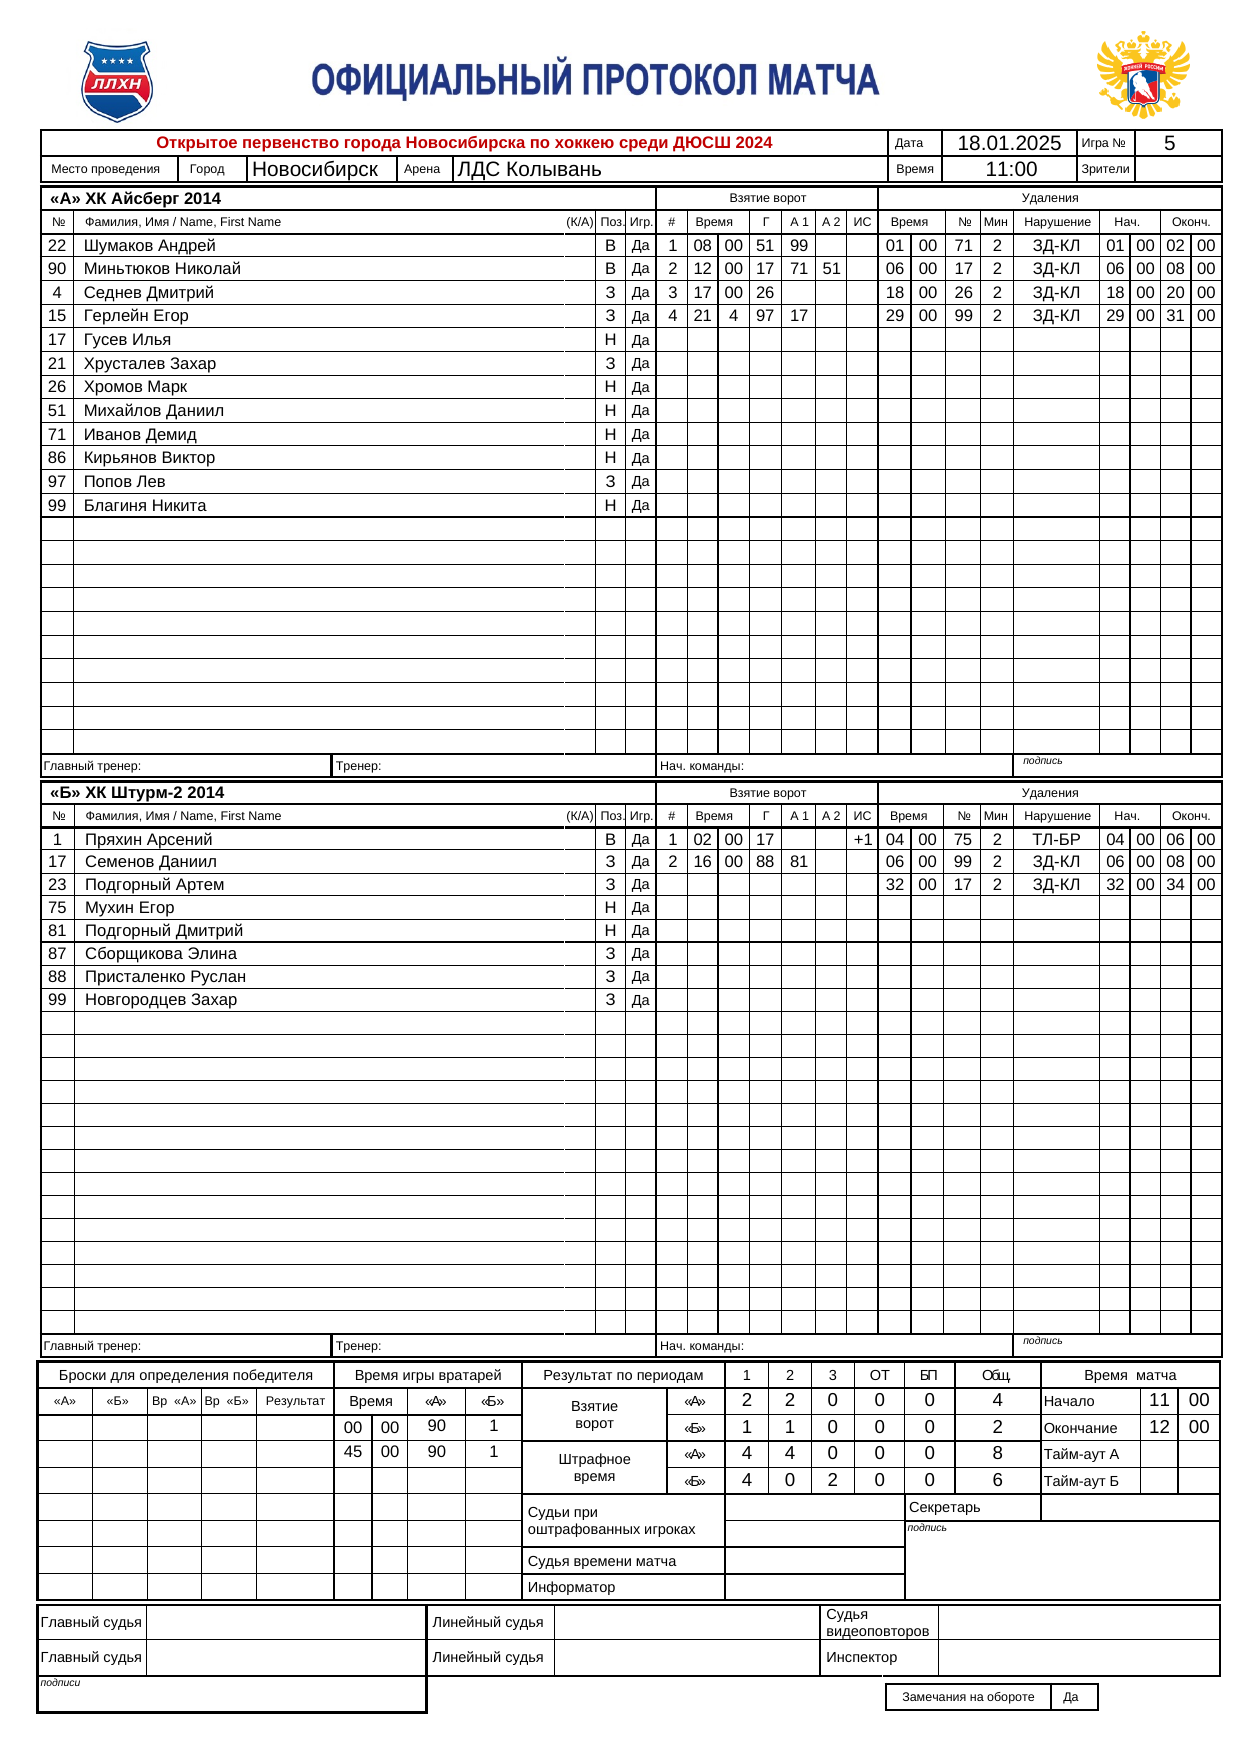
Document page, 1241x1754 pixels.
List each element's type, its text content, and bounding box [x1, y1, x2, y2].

table_cell [74, 612, 564, 634]
table_cell 32 [879, 874, 910, 895]
table_cell [688, 423, 717, 445]
table_cell [847, 281, 877, 303]
table_cell [750, 446, 781, 469]
table_cell [1161, 1173, 1190, 1195]
table_cell [1014, 612, 1099, 634]
table_cell [1014, 920, 1099, 941]
table_cell Да [626, 943, 655, 964]
table_cell [408, 1574, 465, 1599]
table_cell Да [626, 305, 655, 327]
table_cell [750, 1311, 781, 1333]
table_cell Присталенко Руслан [75, 966, 564, 987]
table_cell [981, 1081, 1013, 1103]
table_cell 4 [769, 1442, 811, 1467]
table_cell [1131, 707, 1160, 729]
table_cell [719, 896, 749, 918]
table_cell Поз. [596, 805, 625, 826]
table_cell [912, 352, 945, 374]
table_cell [42, 541, 73, 564]
table_cell 00 [1131, 829, 1160, 849]
table_cell [1192, 518, 1221, 540]
table_cell [816, 1173, 846, 1195]
table_cell Взятие ворот [523, 1389, 666, 1440]
table_cell [1131, 565, 1160, 587]
table_cell [74, 636, 564, 658]
table_cell Да [626, 235, 655, 256]
table_cell [1014, 1035, 1099, 1057]
table_cell [1192, 494, 1221, 516]
table_cell [750, 1150, 781, 1172]
table_cell А 2 [816, 211, 846, 233]
table_cell Фамилия, Имя / Name, First Name [75, 805, 565, 826]
table_cell [726, 1548, 904, 1573]
table_cell Гусев Илья [74, 328, 564, 351]
table_cell [782, 1150, 815, 1172]
table_cell Да [626, 494, 655, 516]
table_cell [1100, 1104, 1129, 1126]
table_cell [596, 1012, 625, 1033]
table_cell [946, 328, 980, 351]
table_cell Главный судья [39, 1606, 146, 1639]
table_header Общ. [956, 1363, 1040, 1387]
table_cell [1014, 636, 1099, 658]
table_cell [981, 1242, 1013, 1264]
table_cell [42, 1012, 74, 1033]
table_cell [1161, 376, 1190, 398]
table_cell [1192, 1150, 1221, 1172]
table_cell [946, 730, 980, 753]
table_cell [719, 423, 749, 445]
table_cell 88 [42, 966, 74, 987]
table_cell Хромов Марк [74, 376, 564, 398]
table_cell [42, 730, 73, 753]
table_cell Поз. [596, 211, 625, 233]
table_cell [912, 541, 945, 564]
table_cell Секретарь [906, 1495, 1040, 1520]
table_cell Место проведения [42, 157, 177, 181]
table_cell [688, 518, 717, 540]
table_cell [626, 1127, 655, 1149]
table_cell [626, 683, 655, 706]
table_cell 0 [855, 1468, 904, 1493]
table_cell Сборщикова Элина [75, 943, 564, 964]
table_cell [1100, 896, 1129, 918]
table_cell [148, 1416, 201, 1440]
table_cell [688, 376, 717, 398]
table_cell Тайм-аут Б [1042, 1468, 1140, 1493]
table_cell [688, 612, 717, 634]
table_cell [816, 328, 846, 351]
table_cell [1131, 399, 1160, 422]
table_cell [688, 399, 717, 422]
table_cell 21 [42, 352, 73, 374]
table_cell [626, 636, 655, 658]
table_cell [750, 1058, 781, 1079]
table_cell [816, 1196, 846, 1218]
table_cell [93, 1574, 147, 1599]
table_cell [750, 1196, 781, 1218]
table_cell [847, 1196, 877, 1218]
table_cell [626, 1196, 655, 1218]
table_cell [1014, 399, 1099, 422]
table_cell [1192, 423, 1221, 445]
table_cell [912, 683, 945, 706]
table_cell Арена [398, 157, 452, 181]
table_cell [847, 874, 877, 895]
table_cell [912, 1035, 943, 1057]
table_cell [1131, 470, 1160, 493]
table_cell 00 [719, 257, 749, 280]
table_cell [1192, 1265, 1221, 1287]
table_cell 00 [719, 829, 749, 849]
table_cell Да [626, 281, 655, 303]
table_cell [782, 1311, 815, 1333]
table_header Дата [889, 131, 941, 155]
table_cell [257, 1494, 333, 1520]
table_cell [688, 989, 717, 1011]
table_cell 02 [688, 829, 717, 849]
table_header 1 [726, 1363, 768, 1387]
table_cell Герлейн Егор [74, 305, 564, 327]
table_cell [626, 1012, 655, 1033]
table_cell [1014, 943, 1099, 964]
table_cell [565, 612, 595, 634]
table_header 18.01.2025 [943, 131, 1076, 155]
table_cell [257, 1547, 333, 1573]
table_cell [1161, 1265, 1190, 1287]
table_cell 81 [42, 920, 74, 941]
table_cell [42, 1173, 74, 1195]
table_cell 4 [719, 305, 749, 327]
table_cell [1161, 683, 1190, 706]
table_cell [726, 1521, 904, 1546]
table_cell [847, 257, 877, 280]
table_cell [719, 1288, 749, 1310]
table_cell [981, 943, 1013, 964]
table_cell [1131, 423, 1160, 445]
table_cell [1192, 1219, 1221, 1241]
table_cell ЗД-КЛ [1014, 850, 1099, 872]
table_cell 2 [981, 874, 1013, 895]
table_cell [816, 376, 846, 398]
table_cell Линейный судья [428, 1606, 554, 1639]
table_cell [750, 659, 781, 682]
table_cell # [657, 805, 687, 826]
table_cell [565, 541, 595, 564]
table_cell [847, 494, 877, 516]
table_cell [1014, 541, 1099, 564]
table_cell [946, 446, 980, 469]
table_cell [981, 399, 1013, 422]
table_cell [816, 423, 846, 445]
table_cell [1131, 1012, 1160, 1033]
table_cell Н [596, 328, 625, 351]
table_header 2 [769, 1363, 811, 1387]
table_cell [39, 1441, 92, 1467]
table_cell 1 [769, 1415, 811, 1440]
table_cell [1014, 730, 1099, 753]
table_cell [688, 1058, 717, 1079]
table_cell [816, 920, 846, 941]
table_cell [1014, 1173, 1099, 1195]
table_cell ЗД-КЛ [1014, 257, 1099, 280]
table_cell 18 [879, 281, 910, 303]
table_cell [782, 1081, 815, 1103]
table_cell [719, 1012, 749, 1033]
table_cell [596, 1196, 625, 1218]
table_cell [1192, 352, 1221, 374]
table_cell [847, 541, 877, 564]
table_cell [782, 494, 815, 516]
table_cell [719, 707, 749, 729]
table_cell 00 [1192, 850, 1221, 872]
table_cell подпись [906, 1522, 1219, 1599]
table_cell 0 [812, 1415, 854, 1440]
table_cell 0 [905, 1468, 954, 1493]
table_cell Пряхин Арсений [75, 829, 564, 849]
table_cell [596, 636, 625, 658]
table_cell [596, 683, 625, 706]
table_cell [565, 920, 595, 941]
table_cell [944, 1035, 980, 1057]
table_cell [202, 1441, 256, 1467]
table_cell [657, 518, 687, 540]
table_cell 23 [42, 874, 74, 895]
table_cell [39, 1468, 92, 1493]
table_cell [565, 1288, 595, 1310]
table_cell [373, 1521, 407, 1546]
table_cell 45 [335, 1441, 371, 1467]
table_cell З [596, 470, 625, 493]
table_cell Да [626, 829, 655, 849]
table_cell [1192, 1242, 1221, 1264]
table_header Результат по периодам [523, 1363, 724, 1387]
table_cell 4 [726, 1468, 768, 1493]
table_cell Н [596, 423, 625, 445]
table_cell [565, 989, 595, 1011]
table_cell [912, 1242, 943, 1264]
table_cell Нач. [1100, 805, 1160, 826]
table_cell [750, 470, 781, 493]
table_cell [596, 659, 625, 682]
table_cell Игр. [626, 805, 655, 826]
table_cell 00 [1192, 281, 1221, 303]
table_cell [879, 896, 910, 918]
table_cell [565, 1012, 595, 1033]
table_cell 00 [1131, 850, 1160, 872]
table_cell Седнев Дмитрий [74, 281, 564, 303]
table_cell 08 [1161, 850, 1190, 872]
table_cell 71 [782, 257, 815, 280]
table_cell 86 [42, 446, 73, 469]
table_cell # [657, 211, 687, 233]
table_cell подписи [39, 1677, 425, 1711]
table_cell (К/А) [565, 211, 595, 233]
table_cell [565, 829, 595, 849]
table_cell [750, 1219, 781, 1241]
table_cell Окончание [1042, 1415, 1140, 1440]
table_cell [1161, 541, 1190, 564]
picture [5, 28, 1197, 129]
table_cell [688, 1012, 717, 1033]
table_cell 4 [42, 281, 73, 303]
table_cell 00 [1131, 281, 1160, 303]
table_cell [912, 1265, 943, 1287]
table_cell 00 [1192, 829, 1221, 849]
table_cell [782, 989, 815, 1011]
table_cell [981, 565, 1013, 587]
table_cell [565, 376, 595, 398]
table_cell [42, 1104, 74, 1126]
table_cell [335, 1468, 371, 1493]
table_cell [688, 446, 717, 469]
table_cell Да [626, 446, 655, 469]
table_cell [816, 966, 846, 987]
table_cell [719, 612, 749, 634]
table_cell [1161, 989, 1190, 1011]
table_cell [981, 659, 1013, 682]
table_cell [912, 565, 945, 587]
table_cell Главный тренер: [42, 755, 330, 776]
table_cell [1100, 1035, 1129, 1057]
table_cell [847, 352, 877, 374]
table_cell [1161, 1311, 1190, 1333]
table_cell [816, 1081, 846, 1103]
table_cell [74, 707, 564, 729]
table_cell [1131, 1104, 1160, 1126]
table_cell [981, 541, 1013, 564]
table_cell Судья видеоповторов [821, 1606, 938, 1639]
table_cell 17 [946, 257, 980, 280]
table_cell [816, 636, 846, 658]
table_cell [688, 1219, 717, 1241]
table_cell [1161, 1196, 1190, 1218]
table_cell 51 [816, 257, 846, 280]
table_cell [1192, 730, 1221, 753]
table_cell [42, 707, 73, 729]
table_cell [1100, 1012, 1129, 1033]
table_cell [565, 1104, 595, 1126]
table_cell [42, 1035, 74, 1057]
table_cell 2 [981, 850, 1013, 872]
table_cell [596, 1242, 625, 1264]
table_cell Да [626, 920, 655, 941]
table_cell [912, 1150, 943, 1172]
table_cell [373, 1574, 407, 1599]
table_cell [981, 376, 1013, 398]
table_cell [1100, 399, 1129, 422]
table_cell [981, 494, 1013, 516]
table_cell [944, 1242, 980, 1264]
table_cell 11 [1141, 1389, 1177, 1413]
table_cell [944, 1150, 980, 1172]
table_cell [944, 943, 980, 964]
table_cell 0 [812, 1442, 854, 1467]
table_cell 4 [726, 1442, 768, 1467]
table_cell [750, 966, 781, 987]
table_cell [565, 399, 595, 422]
table_cell 2 [956, 1415, 1040, 1440]
table_cell [42, 1311, 74, 1333]
table_cell 2 [981, 257, 1013, 280]
table_cell [912, 446, 945, 469]
table_cell [719, 376, 749, 398]
table_cell [719, 1150, 749, 1172]
table_cell [912, 1127, 943, 1149]
table_cell [565, 565, 595, 587]
table_cell [912, 1173, 943, 1195]
table_cell [1192, 565, 1221, 587]
table_cell [816, 446, 846, 469]
table_cell [719, 966, 749, 987]
table_cell [42, 1196, 74, 1218]
table_cell [565, 659, 595, 682]
table_cell [719, 1173, 749, 1195]
table_cell подпись [1014, 1335, 1221, 1356]
table_cell 15 [42, 305, 73, 327]
table_cell [75, 1242, 564, 1264]
table_cell [373, 1494, 407, 1520]
table_cell [1100, 1242, 1129, 1264]
table_cell [912, 989, 943, 1011]
table_cell [1100, 683, 1129, 706]
table_cell 4 [657, 305, 687, 327]
table_cell [750, 1242, 781, 1264]
table_cell Оконч. [1161, 211, 1221, 233]
table_cell [1141, 1468, 1177, 1493]
table_cell [816, 850, 846, 872]
table_cell [1192, 943, 1221, 964]
table_cell [657, 541, 687, 564]
table_cell [912, 1058, 943, 1079]
table_cell [879, 565, 910, 587]
table_cell [847, 1035, 877, 1057]
table_cell 99 [42, 494, 73, 516]
table_cell [1131, 446, 1160, 469]
table_cell [1014, 707, 1099, 729]
table_cell Вр «А» [148, 1389, 201, 1413]
table_cell [912, 636, 945, 658]
table_cell 99 [946, 305, 980, 327]
table_cell [750, 1035, 781, 1057]
table_cell [1161, 1127, 1190, 1149]
table_cell [75, 1173, 564, 1195]
table_cell [1131, 920, 1160, 941]
table_cell [981, 470, 1013, 493]
table_cell [1161, 612, 1190, 634]
table_cell Информатор [523, 1575, 724, 1599]
table_cell [1179, 1441, 1219, 1467]
table_cell [879, 636, 910, 658]
table_cell [1192, 541, 1221, 564]
table_cell [408, 1494, 465, 1520]
table_cell [688, 874, 717, 895]
table_cell З [596, 850, 625, 872]
table_cell [782, 423, 815, 445]
table_cell [657, 376, 687, 398]
table_cell [782, 1012, 815, 1033]
table_cell [626, 1265, 655, 1287]
table_cell 1 [657, 829, 687, 849]
table_cell [879, 1104, 910, 1126]
table_cell 0 [855, 1415, 904, 1440]
table_cell [719, 1242, 749, 1264]
table_cell [688, 1265, 717, 1287]
table_cell 0 [855, 1442, 904, 1467]
table_cell [1192, 1012, 1221, 1033]
table_cell [847, 636, 877, 658]
table_cell Н [596, 896, 625, 918]
table_cell [257, 1416, 333, 1440]
table_cell [626, 707, 655, 729]
table_cell [565, 1035, 595, 1057]
table_cell [565, 470, 595, 493]
table_cell [1161, 1104, 1190, 1126]
table_cell [847, 1127, 877, 1149]
table_cell [981, 896, 1013, 918]
table_cell [1161, 1012, 1190, 1033]
table_cell [719, 659, 749, 682]
table_cell [1131, 328, 1160, 351]
table_cell [847, 399, 877, 422]
table_cell [879, 683, 910, 706]
table_cell [1014, 423, 1099, 445]
table_cell [816, 281, 846, 303]
table_cell [879, 1058, 910, 1079]
table_cell Результат [257, 1389, 333, 1413]
table_cell [879, 494, 910, 516]
table_cell [1014, 352, 1099, 374]
table_cell Да [626, 470, 655, 493]
table_cell [335, 1494, 371, 1520]
table_cell Время [879, 805, 943, 826]
table_cell Да [626, 989, 655, 1011]
table_cell [847, 1288, 877, 1310]
table_cell [879, 659, 910, 682]
table_cell [944, 920, 980, 941]
table_cell Линейный судья [428, 1640, 554, 1675]
table_cell [1100, 989, 1129, 1011]
table_cell [1192, 683, 1221, 706]
table_cell [719, 328, 749, 351]
table_cell З [596, 966, 625, 987]
table_cell 29 [1100, 305, 1129, 327]
table_cell Город [179, 157, 246, 181]
table_cell [1014, 1219, 1099, 1241]
table_cell [1100, 920, 1129, 941]
table_cell [981, 730, 1013, 753]
table_cell Нарушение [1014, 211, 1099, 233]
table_cell 00 [1192, 257, 1221, 280]
table_cell [1014, 518, 1099, 540]
table_cell [981, 1219, 1013, 1241]
table_cell [428, 1677, 882, 1711]
table_cell [719, 518, 749, 540]
table_cell [946, 636, 980, 658]
table_cell [688, 659, 717, 682]
table_cell [147, 1640, 425, 1675]
table_cell 00 [1192, 305, 1221, 327]
table_cell [879, 1311, 910, 1333]
table_cell [657, 966, 687, 987]
table_cell Оконч. [1161, 805, 1221, 826]
table_cell 18 [1100, 281, 1129, 303]
table_cell [335, 1521, 371, 1546]
table_cell [466, 1574, 521, 1599]
table_cell [74, 659, 564, 682]
table_cell [555, 1606, 819, 1639]
table_cell (К/А) [565, 805, 595, 826]
table_cell 00 [1179, 1389, 1219, 1413]
table_cell [912, 966, 943, 987]
table_cell 2 [769, 1389, 811, 1413]
table_cell 34 [1161, 874, 1190, 895]
table_cell [596, 565, 625, 587]
table_cell [1192, 1311, 1221, 1333]
table_cell [879, 1219, 910, 1241]
table_cell [912, 1196, 943, 1218]
table_cell [981, 1127, 1013, 1149]
table_cell [946, 376, 980, 398]
table_cell [782, 1104, 815, 1126]
table_cell [74, 518, 564, 540]
table_cell [42, 612, 73, 634]
table_header 5 [1136, 131, 1221, 155]
table_cell [816, 1219, 846, 1241]
table_cell 17 [944, 874, 980, 895]
table_cell [626, 588, 655, 611]
table_cell [726, 1575, 904, 1599]
table_cell [1100, 1150, 1129, 1172]
table_cell [565, 1173, 595, 1195]
table_cell Судьи при оштрафованных игроках [523, 1495, 724, 1546]
table_cell [1131, 1173, 1160, 1195]
table_cell [657, 328, 687, 351]
table_cell [912, 1288, 943, 1310]
table_cell 00 [1131, 874, 1160, 895]
table_cell [657, 494, 687, 516]
table_cell [981, 1196, 1013, 1218]
table_cell [1161, 966, 1190, 987]
table_cell [688, 1196, 717, 1218]
table_cell «Б » [466, 1389, 521, 1413]
table_cell [719, 989, 749, 1011]
table_cell [816, 1127, 846, 1149]
table_cell [816, 707, 846, 729]
table_cell [981, 1288, 1013, 1310]
table_cell [688, 494, 717, 516]
table_cell 00 [912, 281, 945, 303]
table_cell [1161, 1081, 1190, 1103]
table_cell 1 [726, 1415, 768, 1440]
table_cell [657, 730, 687, 753]
table_cell [74, 683, 564, 706]
table_cell [912, 612, 945, 634]
table_cell [596, 707, 625, 729]
table_cell [688, 352, 717, 374]
table_cell [42, 659, 73, 682]
table_cell [750, 565, 781, 587]
table_cell [42, 518, 73, 540]
table_cell [148, 1441, 201, 1467]
table_cell [782, 1219, 815, 1241]
table_cell [688, 1081, 717, 1103]
table_cell [596, 518, 625, 540]
table_cell [202, 1521, 256, 1546]
table_cell [981, 1311, 1013, 1333]
table_cell [626, 659, 655, 682]
table_cell [719, 1265, 749, 1287]
table_cell [1131, 518, 1160, 540]
table_cell 12 [688, 257, 717, 280]
table_cell [688, 470, 717, 493]
table_cell [782, 281, 815, 303]
table_cell [1161, 1150, 1190, 1172]
table_cell [565, 1311, 595, 1333]
table_cell [944, 1219, 980, 1241]
table_cell «А» [668, 1442, 724, 1467]
table_cell [879, 989, 910, 1011]
table_cell [626, 1081, 655, 1103]
table_cell [626, 730, 655, 753]
table_cell [148, 1494, 201, 1520]
table_cell [1100, 328, 1129, 351]
table_cell [626, 541, 655, 564]
table_cell [782, 874, 815, 895]
table_cell 00 [1131, 257, 1160, 280]
table_cell [42, 1288, 74, 1310]
table_cell [750, 376, 781, 398]
table_cell [879, 1242, 910, 1264]
table_cell 0 [905, 1415, 954, 1440]
table_cell 2 [726, 1389, 768, 1413]
table_cell [782, 636, 815, 658]
table_cell 02 [1161, 235, 1190, 256]
table_cell [944, 1127, 980, 1149]
table_cell [981, 1265, 1013, 1287]
table_cell [75, 1012, 564, 1033]
table_cell [74, 588, 564, 611]
table_cell [912, 920, 943, 941]
table_cell [847, 376, 877, 398]
table_cell [912, 328, 945, 351]
table_cell 00 [1192, 874, 1221, 895]
table_cell [565, 423, 595, 445]
table_cell [626, 1242, 655, 1264]
table_cell 32 [1100, 874, 1129, 895]
table_cell [688, 636, 717, 658]
table_cell [657, 1311, 687, 1333]
table_cell [626, 1311, 655, 1333]
table_cell [1161, 730, 1190, 753]
table_cell [912, 518, 945, 540]
table_cell [1042, 1495, 1219, 1520]
table_cell [1100, 588, 1129, 611]
table_cell Да [626, 423, 655, 445]
table_cell [257, 1574, 333, 1599]
table_cell [719, 874, 749, 895]
table_cell [782, 376, 815, 398]
table_cell Нарушение [1014, 805, 1099, 826]
table_cell [816, 305, 846, 327]
table_cell [981, 1035, 1013, 1057]
table_cell [39, 1416, 92, 1440]
table_cell [596, 1081, 625, 1103]
table_cell Н [596, 446, 625, 469]
table_cell 26 [42, 376, 73, 398]
table_cell [750, 683, 781, 706]
table_cell [688, 966, 717, 987]
table_cell 71 [946, 235, 980, 256]
table_cell [42, 565, 73, 587]
table_cell [148, 1521, 201, 1546]
table_cell [688, 943, 717, 964]
table_cell 08 [1161, 257, 1190, 280]
table_cell [1131, 730, 1160, 753]
table_cell [1100, 1081, 1129, 1103]
table_cell Новгородцев Захар [75, 989, 564, 1011]
table_cell [946, 565, 980, 587]
table_cell [816, 1058, 846, 1079]
table_cell [1192, 588, 1221, 611]
table_cell [782, 707, 815, 729]
table_header Броски для определения победителя [39, 1363, 333, 1387]
table_cell [1161, 470, 1190, 493]
table_cell [719, 730, 749, 753]
table_cell [1100, 565, 1129, 587]
table_cell [847, 943, 877, 964]
table_cell [688, 730, 717, 753]
table_cell [1014, 1104, 1099, 1126]
table_cell [75, 1127, 564, 1149]
table_cell [1192, 399, 1221, 422]
table_cell № [944, 805, 980, 826]
table_cell [1161, 446, 1190, 469]
table_cell 17 [688, 281, 717, 303]
table_cell [1131, 1242, 1160, 1264]
table_cell [750, 328, 781, 351]
table_cell [946, 541, 980, 564]
table_cell [1161, 943, 1190, 964]
table_header Удаления [879, 783, 1221, 803]
table_cell 87 [42, 943, 74, 964]
table_cell 00 [912, 235, 945, 256]
table_cell [657, 1196, 687, 1218]
table_cell [912, 423, 945, 445]
table_cell [816, 989, 846, 1011]
table_cell [688, 328, 717, 351]
table_cell [657, 399, 687, 422]
table_cell [946, 352, 980, 374]
table_cell [912, 376, 945, 398]
table_cell [719, 352, 749, 374]
table_cell Да [626, 399, 655, 422]
table_cell [750, 920, 781, 941]
table_cell [847, 1219, 877, 1241]
table_cell [1099, 1682, 1220, 1711]
table_cell З [596, 281, 625, 303]
table_cell Иванов Демид [74, 423, 564, 445]
table_cell [657, 943, 687, 964]
table_cell 26 [946, 281, 980, 303]
table_cell 22 [42, 235, 73, 256]
table_cell [565, 328, 595, 351]
table_cell [1192, 636, 1221, 658]
table_cell [912, 896, 943, 918]
table_cell [1014, 494, 1099, 516]
table_header Взятие ворот [657, 783, 877, 803]
table_cell 17 [750, 829, 781, 849]
table_cell [42, 1058, 74, 1079]
table_cell [912, 659, 945, 682]
table_cell [946, 683, 980, 706]
table_cell 4 [956, 1389, 1040, 1413]
table_cell [1192, 328, 1221, 351]
table_cell [657, 470, 687, 493]
table_cell [879, 518, 910, 540]
table_cell [1014, 989, 1099, 1011]
table_cell [1014, 1311, 1099, 1333]
table_cell [75, 1035, 564, 1057]
table_cell [657, 659, 687, 682]
table_cell [147, 1606, 425, 1639]
table_cell [657, 1104, 687, 1126]
table_cell [1014, 376, 1099, 398]
table_cell Главный судья [39, 1640, 146, 1675]
table_cell [944, 1288, 980, 1310]
table_cell [912, 399, 945, 422]
table_cell [750, 730, 781, 753]
table_cell [1161, 399, 1190, 422]
table_cell [1161, 352, 1190, 374]
table_cell [847, 423, 877, 445]
table_cell 00 [373, 1416, 407, 1440]
table_cell [1014, 1288, 1099, 1310]
table_cell [912, 1104, 943, 1126]
table_cell [93, 1494, 147, 1520]
table_cell [257, 1468, 333, 1493]
table_cell [879, 588, 910, 611]
table_cell [75, 1104, 564, 1126]
table_cell [148, 1574, 201, 1599]
table_cell [1192, 966, 1221, 987]
table_header Замечания на обороте [887, 1685, 1050, 1709]
table_cell [750, 1104, 781, 1126]
table_cell [847, 1265, 877, 1287]
table_cell [912, 470, 945, 493]
table_cell [1192, 1288, 1221, 1310]
table_cell [750, 1173, 781, 1195]
table_cell [39, 1574, 92, 1599]
table_cell [1192, 896, 1221, 918]
table_cell [565, 1242, 595, 1264]
table_cell [782, 328, 815, 351]
table_cell [782, 943, 815, 964]
table_cell [565, 707, 595, 729]
table_cell [257, 1441, 333, 1467]
table_cell [657, 1012, 687, 1033]
table_cell [1192, 1173, 1221, 1195]
table_cell ЗД-КЛ [1014, 235, 1099, 256]
table_cell [750, 1081, 781, 1103]
table_cell [596, 1150, 625, 1172]
table_cell 04 [879, 829, 910, 849]
table_cell [847, 1058, 877, 1079]
table_cell [596, 1058, 625, 1079]
table_cell [981, 1058, 1013, 1079]
table_cell [847, 966, 877, 987]
table_cell [782, 588, 815, 611]
table_cell [75, 1288, 564, 1310]
table_cell [1131, 612, 1160, 634]
table_cell Новосибирск [248, 157, 396, 181]
table_cell [750, 518, 781, 540]
table_cell [657, 896, 687, 918]
table_cell [596, 730, 625, 753]
table_cell [719, 565, 749, 587]
table_header ОТ [855, 1363, 904, 1387]
table_cell [1192, 376, 1221, 398]
table_cell [1100, 730, 1129, 753]
table_cell [944, 1104, 980, 1126]
table_cell [75, 1265, 564, 1287]
table_cell [93, 1416, 147, 1440]
table_cell 3 [657, 281, 687, 303]
table_cell [1192, 1058, 1221, 1079]
table_cell Время [879, 211, 945, 233]
table_cell [688, 565, 717, 587]
table_cell 0 [769, 1468, 811, 1493]
table_cell [1131, 1150, 1160, 1172]
table_cell [782, 1288, 815, 1310]
table_cell Нач. команды: [657, 1335, 1012, 1356]
table_cell [1131, 1219, 1160, 1241]
table_cell [408, 1521, 465, 1546]
table_cell [946, 518, 980, 540]
table_cell 06 [879, 257, 910, 280]
table_cell [1014, 896, 1099, 918]
table_cell [1100, 376, 1129, 398]
table_cell [93, 1441, 147, 1467]
table_cell 2 [981, 305, 1013, 327]
table_cell [816, 541, 846, 564]
table_cell [981, 920, 1013, 941]
table_cell № [42, 805, 74, 826]
table_cell Вр «Б» [202, 1389, 256, 1413]
table_cell [1131, 1035, 1160, 1057]
table_cell [657, 1219, 687, 1241]
table_cell ЛДС Колывань [454, 157, 887, 181]
table_cell 00 [912, 850, 943, 872]
table_cell 99 [944, 850, 980, 872]
table_cell [847, 730, 877, 753]
table_cell [1161, 565, 1190, 587]
table_cell Начало [1042, 1389, 1140, 1413]
table_cell [782, 1127, 815, 1149]
table_cell [750, 1288, 781, 1310]
table_cell 2 [981, 829, 1013, 849]
table_cell [657, 612, 687, 634]
table_cell 90 [408, 1441, 465, 1467]
table_cell [816, 588, 846, 611]
table_cell [1100, 1311, 1129, 1333]
table_cell [879, 1150, 910, 1172]
table_header Удаления [879, 188, 1221, 209]
table_cell 6 [956, 1468, 1040, 1493]
table_cell [944, 989, 980, 1011]
table_cell Да [626, 896, 655, 918]
table_cell [626, 612, 655, 634]
table_cell [688, 1242, 717, 1264]
table_cell [981, 423, 1013, 445]
table_cell [1131, 352, 1160, 374]
table_cell [912, 494, 945, 516]
table_cell З [596, 989, 625, 1011]
table_cell 08 [688, 235, 717, 256]
table_cell [626, 1219, 655, 1241]
table_cell [42, 1242, 74, 1264]
table_cell [719, 920, 749, 941]
table_cell [782, 399, 815, 422]
table_cell [42, 683, 73, 706]
table_cell Н [596, 920, 625, 941]
table_header Взятие ворот [657, 188, 877, 209]
table_cell [202, 1547, 256, 1573]
table_cell [565, 305, 595, 327]
table_cell [75, 1219, 564, 1241]
table_cell [1100, 1265, 1129, 1287]
table_cell [1014, 1058, 1099, 1079]
table_cell 8 [956, 1442, 1040, 1467]
table_cell [912, 943, 943, 964]
table_cell [816, 1035, 846, 1057]
table_cell 06 [1100, 257, 1129, 280]
table_cell 2 [981, 281, 1013, 303]
table_header «Б» ХК Штурм-2 2014 [42, 783, 655, 803]
table_cell [750, 874, 781, 895]
table_cell [816, 352, 846, 374]
table_cell [1014, 1081, 1099, 1103]
table_cell [596, 1035, 625, 1057]
table_cell Да [626, 376, 655, 398]
table_cell [1014, 1242, 1099, 1264]
table_cell 1 [466, 1416, 521, 1440]
table_cell [750, 707, 781, 729]
table_cell [1192, 1081, 1221, 1103]
table_cell [750, 494, 781, 516]
table_cell [688, 1127, 717, 1149]
table_cell [1100, 494, 1129, 516]
table_cell 00 [1131, 305, 1160, 327]
table_cell 00 [912, 829, 943, 849]
table_cell [879, 470, 910, 493]
table_cell [1131, 376, 1160, 398]
table_cell № [42, 211, 73, 233]
table_header Открытое первенство города Новосибирска по хоккею среди ДЮСШ 2024 [42, 131, 887, 155]
table_cell 29 [879, 305, 910, 327]
table_cell [1014, 588, 1099, 611]
table_cell +1 [847, 829, 877, 849]
table_cell [719, 1081, 749, 1103]
table_cell [1131, 896, 1160, 918]
table_cell Н [596, 494, 625, 516]
table_cell [847, 989, 877, 1011]
table_cell [688, 920, 717, 941]
table_cell [847, 1242, 877, 1264]
table_cell 90 [408, 1416, 465, 1440]
table_cell [719, 1196, 749, 1218]
table_cell Да [626, 257, 655, 280]
table_cell «Б» [93, 1389, 147, 1413]
table_cell [1161, 1035, 1190, 1057]
table_cell [847, 683, 877, 706]
table_cell 00 [373, 1441, 407, 1467]
table_cell [879, 399, 910, 422]
table_header Да [1052, 1685, 1097, 1709]
table_cell [944, 1311, 980, 1333]
table_cell [847, 1311, 877, 1333]
table_cell [782, 1058, 815, 1079]
table_cell [74, 730, 564, 753]
table_cell [1192, 1104, 1221, 1126]
table_cell [719, 399, 749, 422]
table_cell [1100, 470, 1129, 493]
table_cell [816, 943, 846, 964]
table_cell Судья времени матча [523, 1548, 724, 1573]
table_cell [657, 920, 687, 941]
table_cell 2 [657, 257, 687, 280]
table_cell [1161, 328, 1190, 351]
table_cell [1179, 1468, 1219, 1493]
table_cell [39, 1521, 92, 1546]
table_cell [1192, 1035, 1221, 1057]
table_cell [1131, 541, 1160, 564]
table_cell [1161, 1288, 1190, 1310]
table_cell [1100, 636, 1129, 658]
table_cell [750, 541, 781, 564]
table_cell [981, 328, 1013, 351]
table_cell [847, 305, 877, 327]
table_cell [719, 636, 749, 658]
table_cell [1161, 494, 1190, 516]
table_cell 20 [1161, 281, 1190, 303]
table_cell Попов Лев [74, 470, 564, 493]
table_cell 51 [42, 399, 73, 422]
table_cell [981, 446, 1013, 469]
table_cell 75 [944, 829, 980, 849]
table_cell [565, 281, 595, 303]
table_cell [1100, 1196, 1129, 1218]
table_cell [1100, 612, 1129, 634]
table_cell [719, 683, 749, 706]
table_cell [847, 659, 877, 682]
table_cell [565, 896, 595, 918]
table_cell Кирьянов Виктор [74, 446, 564, 469]
table_cell [782, 1265, 815, 1287]
table_cell 99 [782, 235, 815, 256]
table_cell Главный тренер: [42, 1335, 330, 1356]
table_cell [1192, 989, 1221, 1011]
table_cell 06 [1161, 829, 1190, 849]
table_cell [202, 1416, 256, 1440]
table_cell [847, 565, 877, 587]
table_cell [981, 966, 1013, 987]
table_cell [981, 612, 1013, 634]
table_cell [847, 518, 877, 540]
table_cell [847, 1173, 877, 1195]
table_cell [1100, 352, 1129, 374]
table_cell [93, 1521, 147, 1546]
table_cell [626, 1288, 655, 1310]
table_cell [847, 1104, 877, 1126]
table_cell [816, 235, 846, 256]
table_cell [1161, 707, 1190, 729]
table_header Время матча [1042, 1363, 1219, 1387]
table_cell [565, 352, 595, 374]
table_cell [782, 659, 815, 682]
table_cell [75, 1196, 564, 1218]
table_cell [816, 494, 846, 516]
table_cell [688, 1150, 717, 1172]
table_cell [816, 1012, 846, 1033]
table_cell Тренер: [333, 755, 655, 776]
table_cell [596, 1173, 625, 1195]
table_cell [565, 1081, 595, 1103]
table_cell [946, 659, 980, 682]
table_cell [1100, 659, 1129, 682]
table_cell [719, 943, 749, 964]
table_cell [981, 636, 1013, 658]
table_header 3 [812, 1363, 854, 1387]
table_cell З [596, 874, 625, 895]
table_cell [148, 1468, 201, 1493]
table_cell 17 [42, 328, 73, 351]
table_cell Тайм-аут А [1042, 1441, 1140, 1467]
table_cell [782, 896, 815, 918]
table_cell [1161, 1242, 1190, 1264]
table_cell [657, 565, 687, 587]
table_cell [626, 518, 655, 540]
table_cell [74, 565, 564, 587]
table_cell [847, 328, 877, 351]
table_cell [75, 1150, 564, 1172]
table_cell [939, 1640, 1219, 1675]
table_cell [596, 1288, 625, 1310]
table_header «А» ХК Айсберг 2014 [42, 188, 655, 209]
table_cell Инспектор [821, 1640, 938, 1675]
table_cell [879, 1196, 910, 1218]
table_cell [1131, 659, 1160, 682]
table_cell Зрители [1078, 157, 1134, 181]
table_cell [335, 1547, 371, 1573]
table_header БП [905, 1363, 954, 1387]
table_cell [626, 1058, 655, 1079]
table_cell [75, 1311, 564, 1333]
table_cell [981, 1012, 1013, 1033]
table_cell [75, 1081, 564, 1103]
table_cell [596, 1219, 625, 1241]
table_cell Мин [981, 805, 1013, 826]
table_cell 71 [42, 423, 73, 445]
table_cell Фамилия, Имя / Name, First Name [74, 211, 565, 233]
table_cell [1014, 1150, 1099, 1172]
table_cell [944, 1265, 980, 1287]
table_cell 97 [42, 470, 73, 493]
table_cell [1100, 707, 1129, 729]
table_cell [1100, 1058, 1129, 1079]
table_cell Мухин Егор [75, 896, 564, 918]
table_cell [719, 446, 749, 469]
table_cell Нач. команды: [657, 755, 1012, 776]
table_cell [912, 1311, 943, 1333]
table_cell [1100, 943, 1129, 964]
table_cell [565, 874, 595, 895]
table_cell «А» [408, 1389, 465, 1413]
table_cell [879, 541, 910, 564]
table_cell [1131, 1311, 1160, 1333]
table_cell [626, 1173, 655, 1195]
table_cell [596, 1104, 625, 1126]
table_cell ТЛ-БР [1014, 829, 1099, 849]
table_cell 1 [466, 1441, 521, 1467]
table_cell [750, 399, 781, 422]
table_cell [782, 730, 815, 753]
table_cell [750, 612, 781, 634]
table_cell [816, 399, 846, 422]
table_cell 75 [42, 896, 74, 918]
table_cell Да [626, 966, 655, 987]
table_cell [1014, 966, 1099, 987]
table_cell А 1 [782, 805, 815, 826]
table_cell 1 [657, 235, 687, 256]
table_cell [565, 1150, 595, 1172]
table_cell [719, 1219, 749, 1241]
table_cell [1141, 1441, 1177, 1467]
table_cell Штрафное время [523, 1442, 666, 1493]
table_cell З [596, 305, 625, 327]
table_cell [1014, 565, 1099, 587]
table_cell [816, 612, 846, 634]
table_cell [847, 612, 877, 634]
table_cell [782, 1173, 815, 1195]
table_cell [596, 1127, 625, 1149]
table_cell 17 [782, 305, 815, 327]
table_cell [981, 989, 1013, 1011]
table_cell [782, 446, 815, 469]
table_cell № [946, 211, 980, 233]
table_cell 26 [750, 281, 781, 303]
table_cell [1161, 1058, 1190, 1079]
table_cell 0 [905, 1389, 954, 1413]
table_cell 2 [657, 850, 687, 872]
table_cell [946, 399, 980, 422]
table_cell [944, 1196, 980, 1218]
table_cell [626, 1150, 655, 1172]
table_cell [981, 588, 1013, 611]
table_cell [657, 423, 687, 445]
table_cell ЗД-КЛ [1014, 874, 1099, 895]
table_cell 04 [1100, 829, 1129, 849]
table_cell [657, 1081, 687, 1103]
table_cell [879, 423, 910, 445]
table_cell [946, 423, 980, 445]
table_cell [688, 707, 717, 729]
table_cell [1131, 1081, 1160, 1103]
table_cell [750, 588, 781, 611]
table_cell [74, 541, 564, 564]
table_cell [42, 1081, 74, 1103]
table_cell [1100, 1219, 1129, 1241]
table_cell [1136, 157, 1221, 181]
table_cell [782, 541, 815, 564]
table_cell Миньтюков Николай [74, 257, 564, 280]
table_cell Да [626, 850, 655, 872]
table_cell [657, 874, 687, 895]
table_cell 06 [1100, 850, 1129, 872]
table_cell [847, 896, 877, 918]
table_cell [565, 683, 595, 706]
table_cell [816, 470, 846, 493]
table_cell [1014, 1012, 1099, 1033]
table_cell [816, 1288, 846, 1310]
table_cell А 2 [816, 805, 846, 826]
table_cell [1192, 659, 1221, 682]
table_cell [202, 1468, 256, 1493]
table_cell [1100, 1173, 1129, 1195]
table_cell [847, 446, 877, 469]
table_cell 00 [335, 1416, 371, 1440]
table_cell [816, 659, 846, 682]
table_cell 00 [719, 281, 749, 303]
table_cell [1014, 470, 1099, 493]
table_cell В [596, 829, 625, 849]
table_cell [981, 707, 1013, 729]
table_cell [565, 850, 595, 872]
table_cell [879, 730, 910, 753]
table_cell [1131, 1058, 1160, 1079]
table_cell [1192, 707, 1221, 729]
table_cell [944, 896, 980, 918]
table_cell [75, 1058, 564, 1079]
table_cell [657, 636, 687, 658]
table_cell [1014, 328, 1099, 351]
table_cell Благиня Никита [74, 494, 564, 516]
table_cell [39, 1547, 92, 1573]
table_cell «Б» [668, 1468, 724, 1493]
table_cell [883, 1677, 1220, 1681]
table_cell [847, 235, 877, 256]
table_cell [408, 1547, 465, 1573]
table_cell [879, 707, 910, 729]
table_cell [1131, 989, 1160, 1011]
table_cell [1161, 518, 1190, 540]
table_cell [1100, 541, 1129, 564]
table_cell [816, 1242, 846, 1264]
table_cell [981, 518, 1013, 540]
table_cell [1161, 920, 1190, 941]
table_cell 51 [750, 235, 781, 256]
table_cell [596, 1311, 625, 1333]
table_cell [466, 1521, 521, 1546]
table_cell [688, 1035, 717, 1057]
table_cell [944, 1012, 980, 1033]
table_cell [816, 829, 846, 849]
table_cell «А» [39, 1389, 92, 1413]
table_cell 11:00 [943, 157, 1076, 181]
table_cell [944, 1081, 980, 1103]
table_cell [1014, 683, 1099, 706]
table_cell 00 [719, 850, 749, 872]
table_cell [944, 966, 980, 987]
table_cell [657, 1058, 687, 1079]
table_cell Подгорный Артем [75, 874, 564, 895]
table_cell [981, 1150, 1013, 1172]
table_cell Подгорный Дмитрий [75, 920, 564, 941]
table_cell [688, 1311, 717, 1333]
table_cell [565, 257, 595, 280]
table_cell В [596, 235, 625, 256]
table_cell [1161, 588, 1190, 611]
table_cell [657, 1127, 687, 1149]
table_header Время игры вратарей [335, 1363, 521, 1387]
table_cell [816, 518, 846, 540]
table_cell Тренер: [333, 1335, 655, 1356]
table_cell [1131, 683, 1160, 706]
table_cell [847, 1150, 877, 1172]
table_cell [750, 1127, 781, 1149]
table_cell [879, 352, 910, 374]
table_cell [565, 1219, 595, 1241]
table_cell [719, 1311, 749, 1333]
table_cell [565, 494, 595, 516]
table_cell [816, 730, 846, 753]
table_cell [750, 636, 781, 658]
table_cell [782, 518, 815, 540]
table_cell [1014, 1265, 1099, 1287]
table_cell [1014, 1196, 1099, 1218]
table_cell [565, 518, 595, 540]
table_cell [879, 920, 910, 941]
table_cell [879, 612, 910, 634]
table_cell [42, 1127, 74, 1149]
table_cell В [596, 257, 625, 280]
table_cell [1100, 1288, 1129, 1310]
table_cell [816, 1265, 846, 1287]
table_cell [719, 588, 749, 611]
table_cell [257, 1521, 333, 1546]
table_cell [555, 1640, 819, 1675]
table_cell 81 [782, 850, 815, 872]
table_cell [879, 943, 910, 964]
table_cell [981, 1104, 1013, 1126]
table_cell [719, 1104, 749, 1126]
table_cell [565, 1265, 595, 1287]
table_cell [1192, 470, 1221, 493]
table_cell 00 [1179, 1415, 1219, 1440]
table_cell [565, 235, 595, 256]
table_cell [847, 470, 877, 493]
table_cell [1161, 423, 1190, 445]
table_cell [42, 1150, 74, 1172]
table_cell [466, 1547, 521, 1573]
table_cell 2 [812, 1468, 854, 1493]
table_cell [946, 612, 980, 634]
table_cell 0 [812, 1389, 854, 1413]
table_cell [946, 494, 980, 516]
table_cell Время [688, 211, 749, 233]
table_cell [1192, 612, 1221, 634]
table_cell [657, 1150, 687, 1172]
table_cell [1131, 494, 1160, 516]
table_cell подпись [1014, 755, 1221, 776]
table_cell ИС [847, 211, 877, 233]
table_cell 1 [42, 829, 74, 849]
table_cell Шумаков Андрей [74, 235, 564, 256]
table_cell [750, 352, 781, 374]
table_cell 16 [688, 850, 717, 872]
table_cell 2 [981, 235, 1013, 256]
table_cell [565, 966, 595, 987]
table_cell 00 [1131, 235, 1160, 256]
table_cell [1192, 1196, 1221, 1218]
table_cell [981, 1173, 1013, 1195]
table_cell [847, 920, 877, 941]
table_cell [847, 850, 877, 872]
table_cell 00 [912, 874, 943, 895]
table_cell [782, 1035, 815, 1057]
table_cell [202, 1494, 256, 1520]
table_cell [816, 1104, 846, 1126]
table_cell [1014, 446, 1099, 469]
table_cell [688, 1104, 717, 1126]
table_cell [1161, 1219, 1190, 1241]
table_cell [688, 1173, 717, 1195]
table_cell [466, 1468, 521, 1493]
table_cell [93, 1468, 147, 1493]
table_cell [657, 1288, 687, 1310]
table_cell [719, 1127, 749, 1149]
table_cell 00 [912, 257, 945, 280]
table_cell 99 [42, 989, 74, 1011]
table_cell [1192, 446, 1221, 469]
table_cell [816, 1150, 846, 1172]
table_cell [565, 730, 595, 753]
table_cell [42, 588, 73, 611]
table_cell [408, 1468, 465, 1493]
table_cell 0 [855, 1389, 904, 1413]
table_cell [565, 1127, 595, 1149]
table_cell ЗД-КЛ [1014, 305, 1099, 327]
table_cell Г [750, 211, 781, 233]
table_cell [1192, 920, 1221, 941]
table_cell [596, 1265, 625, 1287]
table_cell [726, 1495, 904, 1520]
table_cell 01 [1100, 235, 1129, 256]
table_cell 31 [1161, 305, 1190, 327]
table_cell ИС [847, 805, 877, 826]
table_cell [816, 683, 846, 706]
table_cell [1014, 659, 1099, 682]
table_cell [782, 612, 815, 634]
table_cell [1131, 636, 1160, 658]
table_cell Н [596, 376, 625, 398]
table_cell [596, 588, 625, 611]
table_cell [148, 1547, 201, 1573]
table_cell [782, 1196, 815, 1218]
table_cell [657, 707, 687, 729]
table_cell [816, 565, 846, 587]
table_cell [719, 541, 749, 564]
table_cell [1131, 1196, 1160, 1218]
table_cell [1100, 966, 1129, 987]
table_cell [782, 920, 815, 941]
table_cell [847, 707, 877, 729]
table_cell Время [889, 157, 941, 181]
table_cell [202, 1574, 256, 1599]
table_cell [688, 1288, 717, 1310]
table_cell Да [626, 328, 655, 351]
table_cell [782, 352, 815, 374]
table_cell ЗД-КЛ [1014, 281, 1099, 303]
table_cell [879, 376, 910, 398]
table_cell [657, 1265, 687, 1287]
table_cell [750, 896, 781, 918]
table_cell 90 [42, 257, 73, 280]
table_cell [847, 1081, 877, 1103]
table_cell «А» [668, 1389, 724, 1413]
table_cell [879, 1081, 910, 1103]
table_cell [879, 1127, 910, 1149]
table_cell [879, 328, 910, 351]
table_cell [42, 1219, 74, 1241]
table_cell [1014, 1127, 1099, 1149]
table_cell Да [626, 874, 655, 895]
table_cell [565, 1196, 595, 1218]
table_cell Г [750, 805, 781, 826]
table_cell [626, 565, 655, 587]
table_cell [939, 1606, 1219, 1639]
table_cell [1131, 588, 1160, 611]
table_cell [879, 446, 910, 469]
table_cell «Б» [668, 1415, 724, 1440]
table_cell 06 [879, 850, 910, 872]
table_cell [719, 494, 749, 516]
table_cell [1100, 518, 1129, 540]
table_cell [626, 1104, 655, 1126]
table_cell [596, 612, 625, 634]
table_cell 88 [750, 850, 781, 872]
table_cell [1100, 446, 1129, 469]
table_cell [879, 1035, 910, 1057]
table_cell [688, 896, 717, 918]
table_cell А 1 [782, 211, 815, 233]
table_cell [688, 588, 717, 611]
table_cell Время [688, 805, 749, 826]
table_cell [944, 1173, 980, 1195]
table_cell [750, 1012, 781, 1033]
table_cell [335, 1574, 371, 1599]
table_cell Нач. [1100, 211, 1160, 233]
table_cell [782, 1242, 815, 1264]
table_cell [565, 636, 595, 658]
table_cell [782, 565, 815, 587]
table_cell Н [596, 399, 625, 422]
table_cell [912, 730, 945, 753]
table_cell [719, 1035, 749, 1057]
table_cell [816, 896, 846, 918]
table_cell Михайлов Даниил [74, 399, 564, 422]
table_cell [373, 1547, 407, 1573]
table_cell 12 [1141, 1415, 1177, 1440]
table_cell [879, 1173, 910, 1195]
table_cell [565, 1058, 595, 1079]
table_cell [981, 352, 1013, 374]
table_cell [466, 1494, 521, 1520]
table_cell Семенов Даниил [75, 850, 564, 872]
table_cell [596, 541, 625, 564]
table_cell [879, 1265, 910, 1287]
table_cell [750, 943, 781, 964]
table_cell Игр. [626, 211, 655, 233]
table_cell [657, 1035, 687, 1057]
table_cell [657, 1242, 687, 1264]
table_cell [42, 1265, 74, 1287]
table_cell З [596, 352, 625, 374]
table_cell [373, 1468, 407, 1493]
table_cell [565, 446, 595, 469]
table_cell [657, 1173, 687, 1195]
table_cell [750, 1265, 781, 1287]
table_cell Время [335, 1389, 407, 1413]
table_cell [1131, 943, 1160, 964]
table_cell [1161, 896, 1190, 918]
table_cell [912, 588, 945, 611]
table_cell 0 [905, 1442, 954, 1467]
table_cell [912, 1081, 943, 1103]
table_cell [946, 707, 980, 729]
table_cell [912, 1012, 943, 1033]
table_cell [782, 829, 815, 849]
table_cell [944, 1058, 980, 1079]
table_cell [626, 1035, 655, 1057]
table_cell [782, 966, 815, 987]
table_cell Да [626, 352, 655, 374]
table_cell [879, 1012, 910, 1033]
table_cell [816, 874, 846, 895]
table_cell [93, 1547, 147, 1573]
table_cell [39, 1494, 92, 1520]
table_cell [847, 1012, 877, 1033]
table_cell 21 [688, 305, 717, 327]
table_cell З [596, 943, 625, 964]
table_cell [657, 352, 687, 374]
table_cell [782, 470, 815, 493]
table_cell [565, 943, 595, 964]
table_cell [981, 683, 1013, 706]
table_cell [1131, 966, 1160, 987]
table_cell [750, 989, 781, 1011]
table_cell [657, 989, 687, 1011]
table_cell [782, 683, 815, 706]
table_cell 00 [912, 305, 945, 327]
table_cell [1161, 659, 1190, 682]
table_cell 00 [1192, 235, 1221, 256]
table_cell [1100, 423, 1129, 445]
table_cell 17 [750, 257, 781, 280]
table_cell [816, 1311, 846, 1333]
table_cell [719, 470, 749, 493]
table_cell [879, 1288, 910, 1310]
table_cell [946, 470, 980, 493]
table_cell [750, 423, 781, 445]
table_cell [1131, 1288, 1160, 1310]
table_cell [657, 446, 687, 469]
table_cell [1100, 1127, 1129, 1149]
table_cell [657, 683, 687, 706]
table_cell [912, 1219, 943, 1241]
table_cell 17 [42, 850, 74, 872]
table_cell [719, 1058, 749, 1079]
table_cell [565, 588, 595, 611]
table_cell [42, 636, 73, 658]
table_cell [912, 707, 945, 729]
table_header Игра № [1078, 131, 1134, 155]
table_cell [688, 683, 717, 706]
table_cell 00 [719, 235, 749, 256]
table_cell [1192, 1127, 1221, 1149]
table_cell [1131, 1127, 1160, 1149]
table_cell 01 [879, 235, 910, 256]
table_cell [657, 588, 687, 611]
table_cell [847, 588, 877, 611]
table_cell [879, 966, 910, 987]
table_cell Мин [981, 211, 1013, 233]
table_cell [1131, 1265, 1160, 1287]
table_cell [946, 588, 980, 611]
table_cell Хрусталев Захар [74, 352, 564, 374]
table_cell [1161, 636, 1190, 658]
table_cell 97 [750, 305, 781, 327]
table_cell [688, 541, 717, 564]
